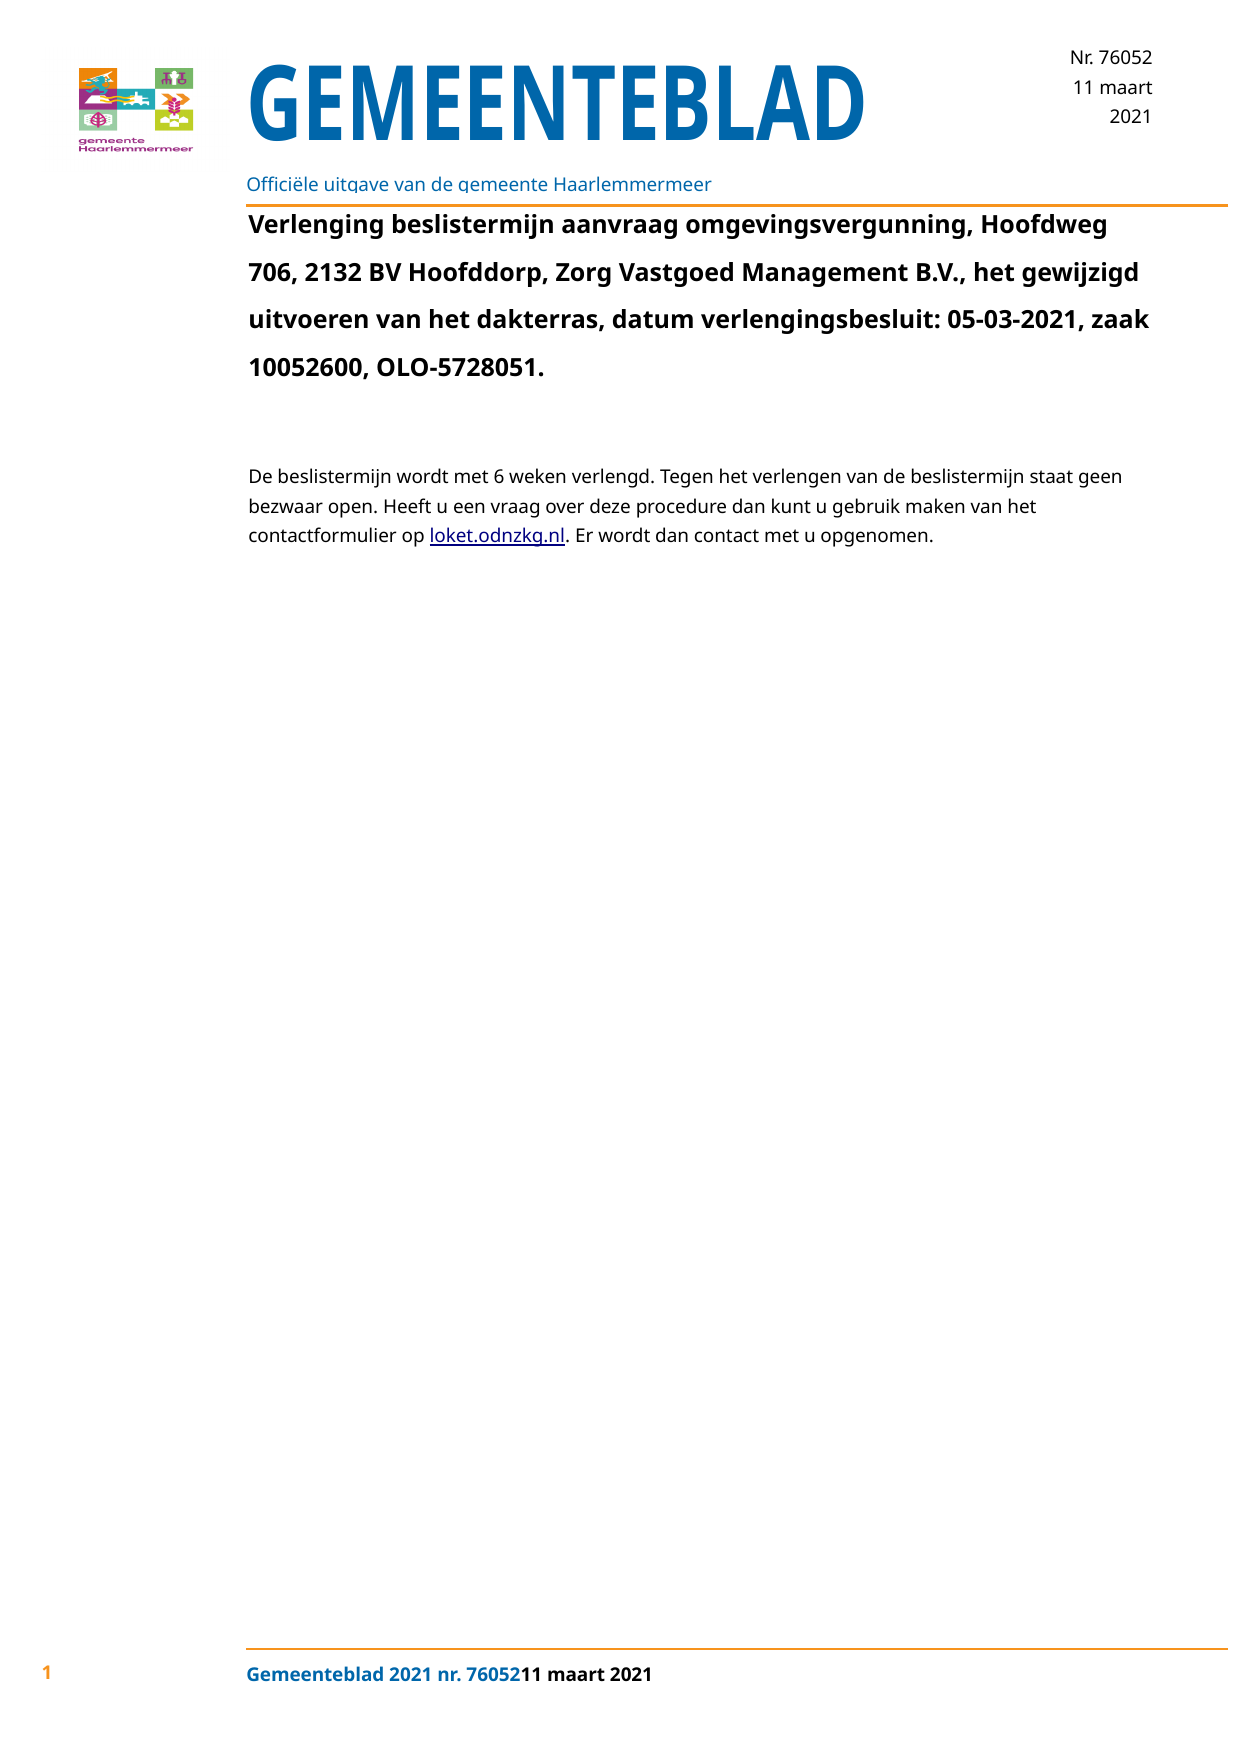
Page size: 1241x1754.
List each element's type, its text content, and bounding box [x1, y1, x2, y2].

text Verlenging beslistermijn aanvraag omgevingsvergunning, Hoofdweg 706, 2132 BV Hoofddorp, Zorg Vastgoed Management B.V., het gewijzigd uitvoeren van het dakterras, datum verlengingsbesluit: 05-03-2021, zaak 10052600, OLO-5728051. [248, 207, 1152, 384]
picture [41, 47, 231, 172]
text De beslistermijn wordt met 6 weken verlengd. Tegen het verlengen van de beslistermijn staat geen bezwaar open. Heeft u een vraag over deze procedure dan kunt u gebruik maken van het contactformulier op loket.odnzkg.nl. Er wordt dan contact met u opgenomen. [248, 463, 1152, 548]
